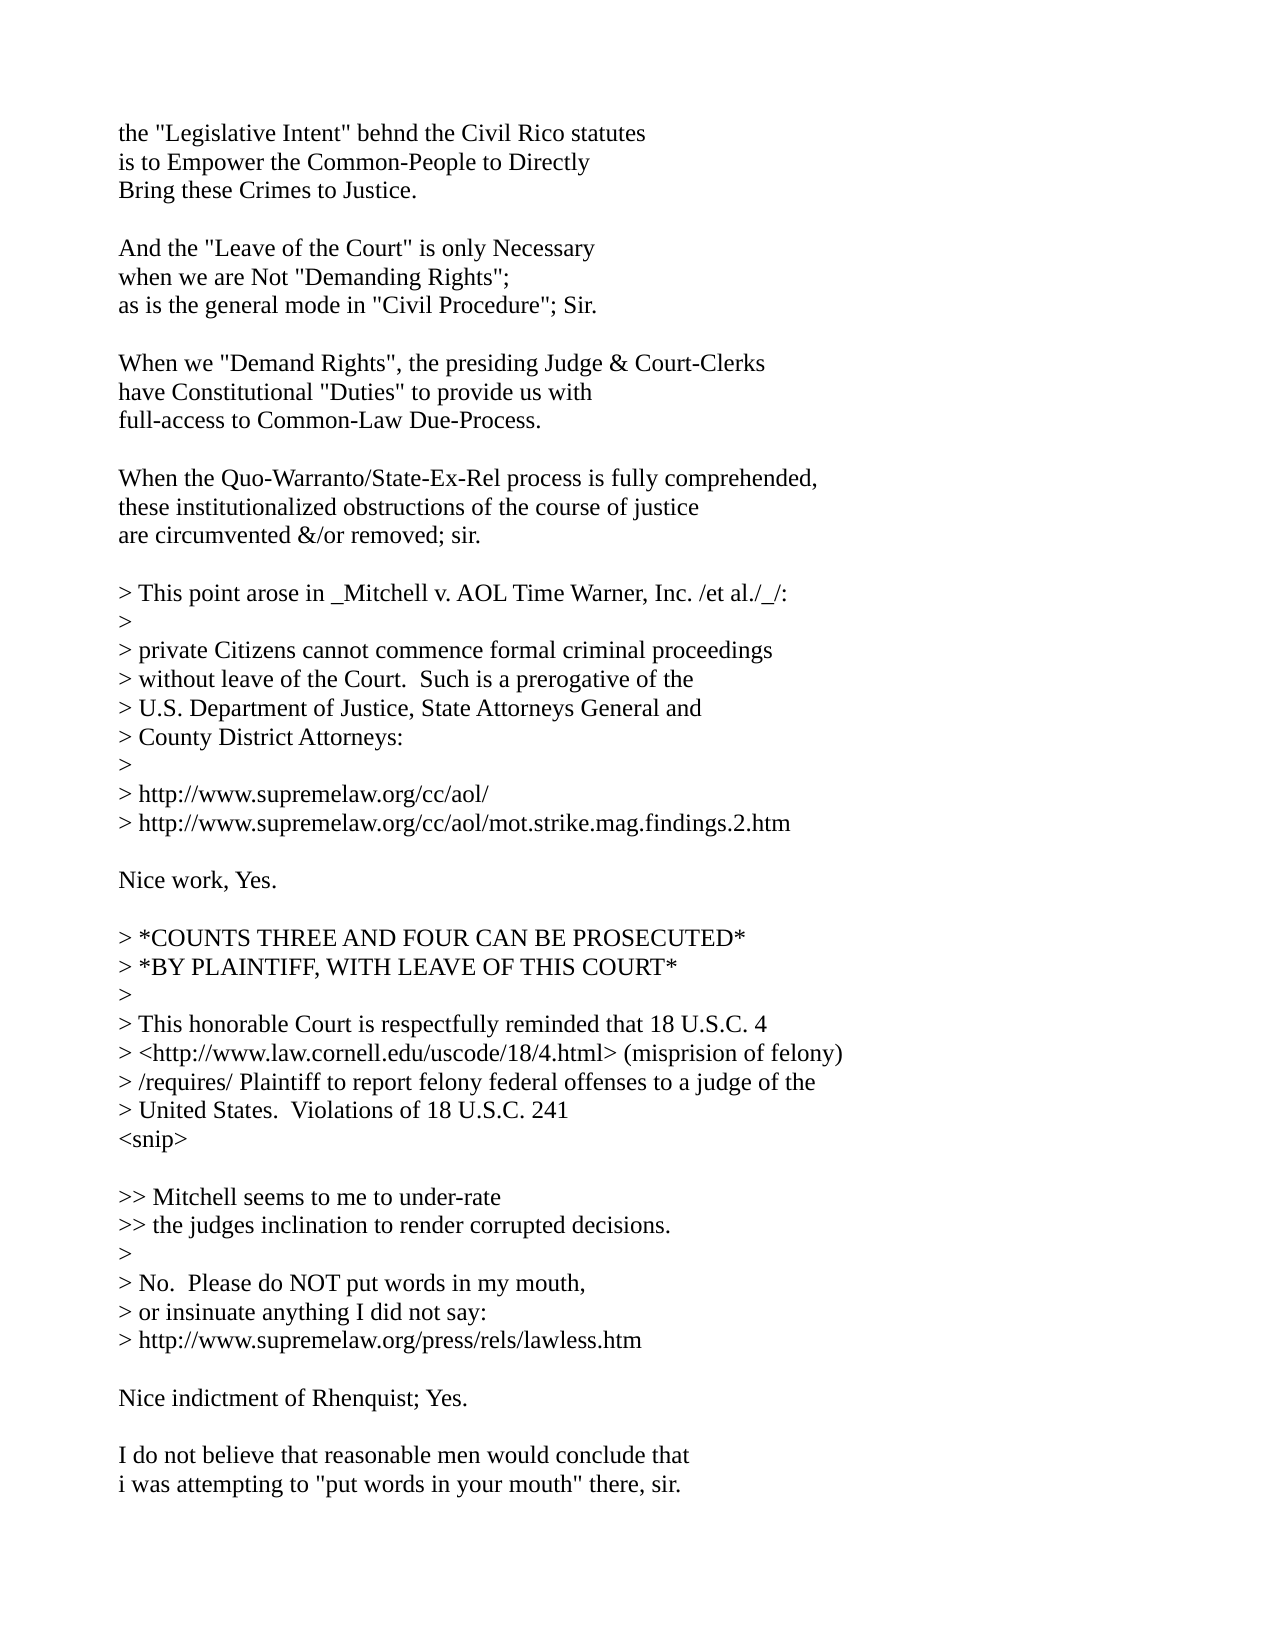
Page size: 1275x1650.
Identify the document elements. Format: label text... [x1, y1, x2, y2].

text <snip> [118, 1124, 1157, 1153]
text are circumvented &/or removed; sir. [118, 521, 1157, 549]
text And the "Leave of the Court" is only Necessary [118, 233, 1157, 262]
text > http://www.supremelaw.org/press/rels/lawless.htm [118, 1326, 1157, 1354]
text > http://www.supremelaw.org/cc/aol/ [118, 779, 1157, 808]
text > United States. Violations of 18 U.S.C. 241 [118, 1096, 1157, 1124]
text > This point arose in _Mitchell v. AOL Time Warner, Inc. /et al./_/: [118, 578, 1157, 607]
text >> the judges inclination to render corrupted decisions. [118, 1211, 1157, 1239]
text full-access to Common-Law Due-Process. [118, 406, 1157, 434]
text > County District Attorneys: [118, 722, 1157, 751]
text I do not believe that reasonable men would conclude that [118, 1441, 1157, 1469]
text > *COUNTS THREE AND FOUR CAN BE PROSECUTED* [118, 923, 1157, 952]
text when we are Not "Demanding Rights"; [118, 262, 1157, 291]
text > <http://www.law.cornell.edu/uscode/18/4.html> (misprision of felony) [118, 1038, 1157, 1067]
text the "Legislative Intent" behnd the Civil Rico statutes [118, 118, 1157, 147]
text > [118, 751, 1157, 779]
text > U.S. Department of Justice, State Attorneys General and [118, 693, 1157, 722]
text > No. Please do NOT put words in my mouth, [118, 1268, 1157, 1297]
text > [118, 1239, 1157, 1268]
text > without leave of the Court. Such is a prerogative of the [118, 664, 1157, 693]
text > or insinuate anything I did not say: [118, 1297, 1157, 1326]
text > This honorable Court is respectfully reminded that 18 U.S.C. 4 [118, 1009, 1157, 1038]
text >> Mitchell seems to me to under-rate [118, 1182, 1157, 1211]
text When the Quo-Warranto/State-Ex-Rel process is fully comprehended, [118, 463, 1157, 492]
text > http://www.supremelaw.org/cc/aol/mot.strike.mag.findings.2.htm [118, 808, 1157, 837]
text When we "Demand Rights", the presiding Judge & Court-Clerks [118, 348, 1157, 377]
text > private Citizens cannot commence formal criminal proceedings [118, 636, 1157, 664]
text Bring these Crimes to Justice. [118, 176, 1157, 204]
text > [118, 607, 1157, 636]
text these institutionalized obstructions of the course of justice [118, 492, 1157, 521]
text as is the general mode in "Civil Procedure"; Sir. [118, 291, 1157, 319]
text have Constitutional "Duties" to provide us with [118, 377, 1157, 406]
text > *BY PLAINTIFF, WITH LEAVE OF THIS COURT* [118, 952, 1157, 981]
text is to Empower the Common-People to Directly [118, 147, 1157, 176]
text Nice indictment of Rhenquist; Yes. [118, 1383, 1157, 1412]
text Nice work, Yes. [118, 866, 1157, 894]
text i was attempting to "put words in your mouth" there, sir. [118, 1469, 1157, 1498]
text > /requires/ Plaintiff to report felony federal offenses to a judge of the [118, 1067, 1157, 1096]
text > [118, 981, 1157, 1009]
